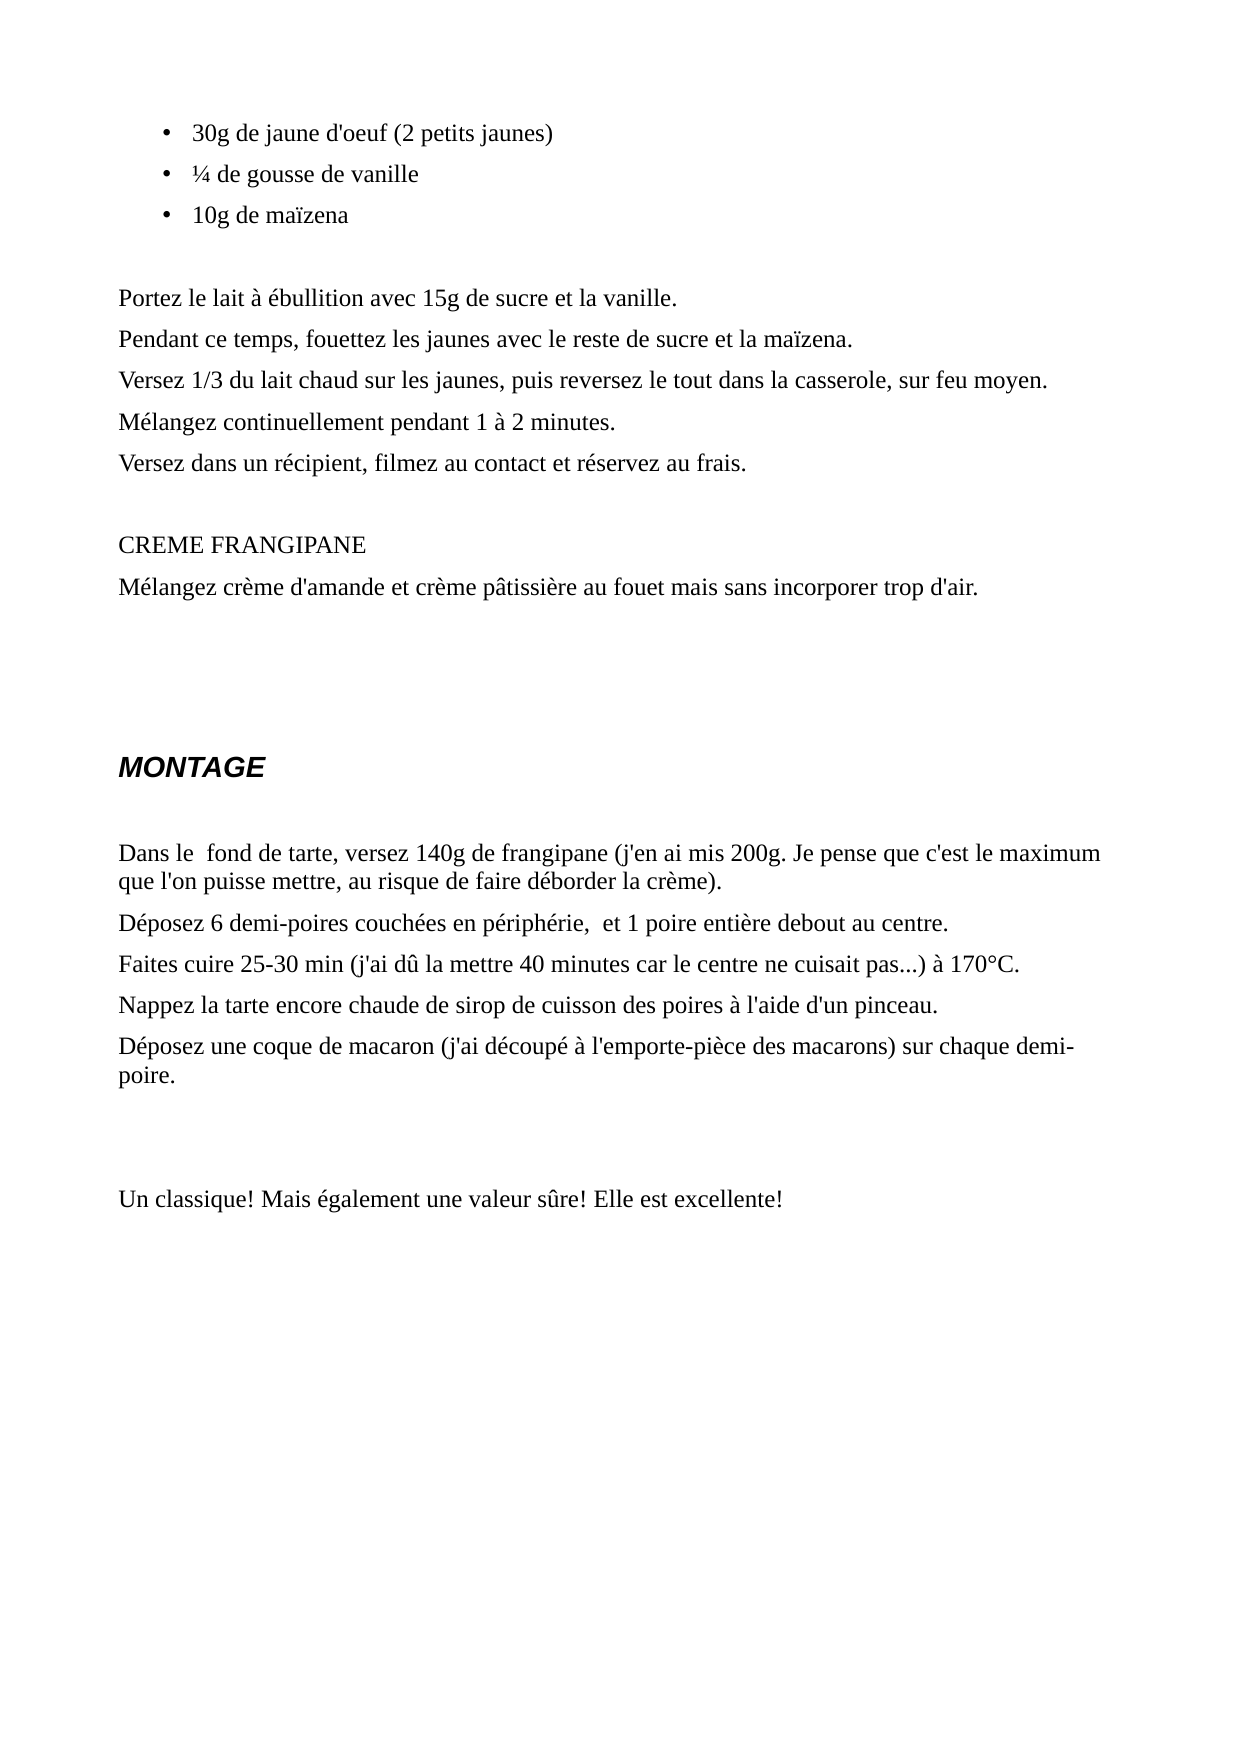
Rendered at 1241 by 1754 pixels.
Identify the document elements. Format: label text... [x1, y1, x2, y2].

subtitle MONTAGE [118, 750, 1122, 784]
text Un classique! Mais également une valeur sûre! Elle est excellente! [118, 1184, 1122, 1213]
text Versez 1/3 du lait chaud sur les jaunes, puis reversez le tout dans la casserole, sur feu moyen. [118, 366, 1122, 394]
list 10g de maïzena [162, 201, 1122, 229]
text Déposez une coque de macaron (j'ai découpé à l'emporte-pièce des macarons) sur chaque demi-poire. [118, 1031, 1122, 1089]
text Faites cuire 25-30 min (j'ai dû la mettre 40 minutes car le centre ne cuisait pas...) à 170°C. [118, 949, 1122, 978]
text Nappez la tarte encore chaude de sirop de cuisson des poires à l'aide d'un pinceau. [118, 990, 1122, 1019]
text Mélangez crème d'amande et crème pâtissière au fouet mais sans incorporer trop d'air. [118, 572, 1122, 601]
list ¼ de gousse de vanille [162, 159, 1122, 188]
text Portez le lait à ébullition avec 15g de sucre et la vanille. [118, 283, 1122, 312]
text Pendant ce temps, fouettez les jaunes avec le reste de sucre et la maïzena. [118, 324, 1122, 353]
text Dans le fond de tarte, versez 140g de frangipane (j'en ai mis 200g. Je pense que c'est le maximum que l'on puisse mettre, au risque de faire déborder la crème). [118, 838, 1122, 895]
list 30g de jaune d'oeuf (2 petits jaunes) [162, 118, 1122, 147]
text Versez dans un récipient, filmez au contact et réservez au frais. [118, 448, 1122, 477]
text CREME FRANGIPANE [118, 531, 1122, 559]
text Mélangez continuellement pendant 1 à 2 minutes. [118, 407, 1122, 436]
text Déposez 6 demi-poires couchées en périphérie, et 1 poire entière debout au centre. [118, 908, 1122, 936]
